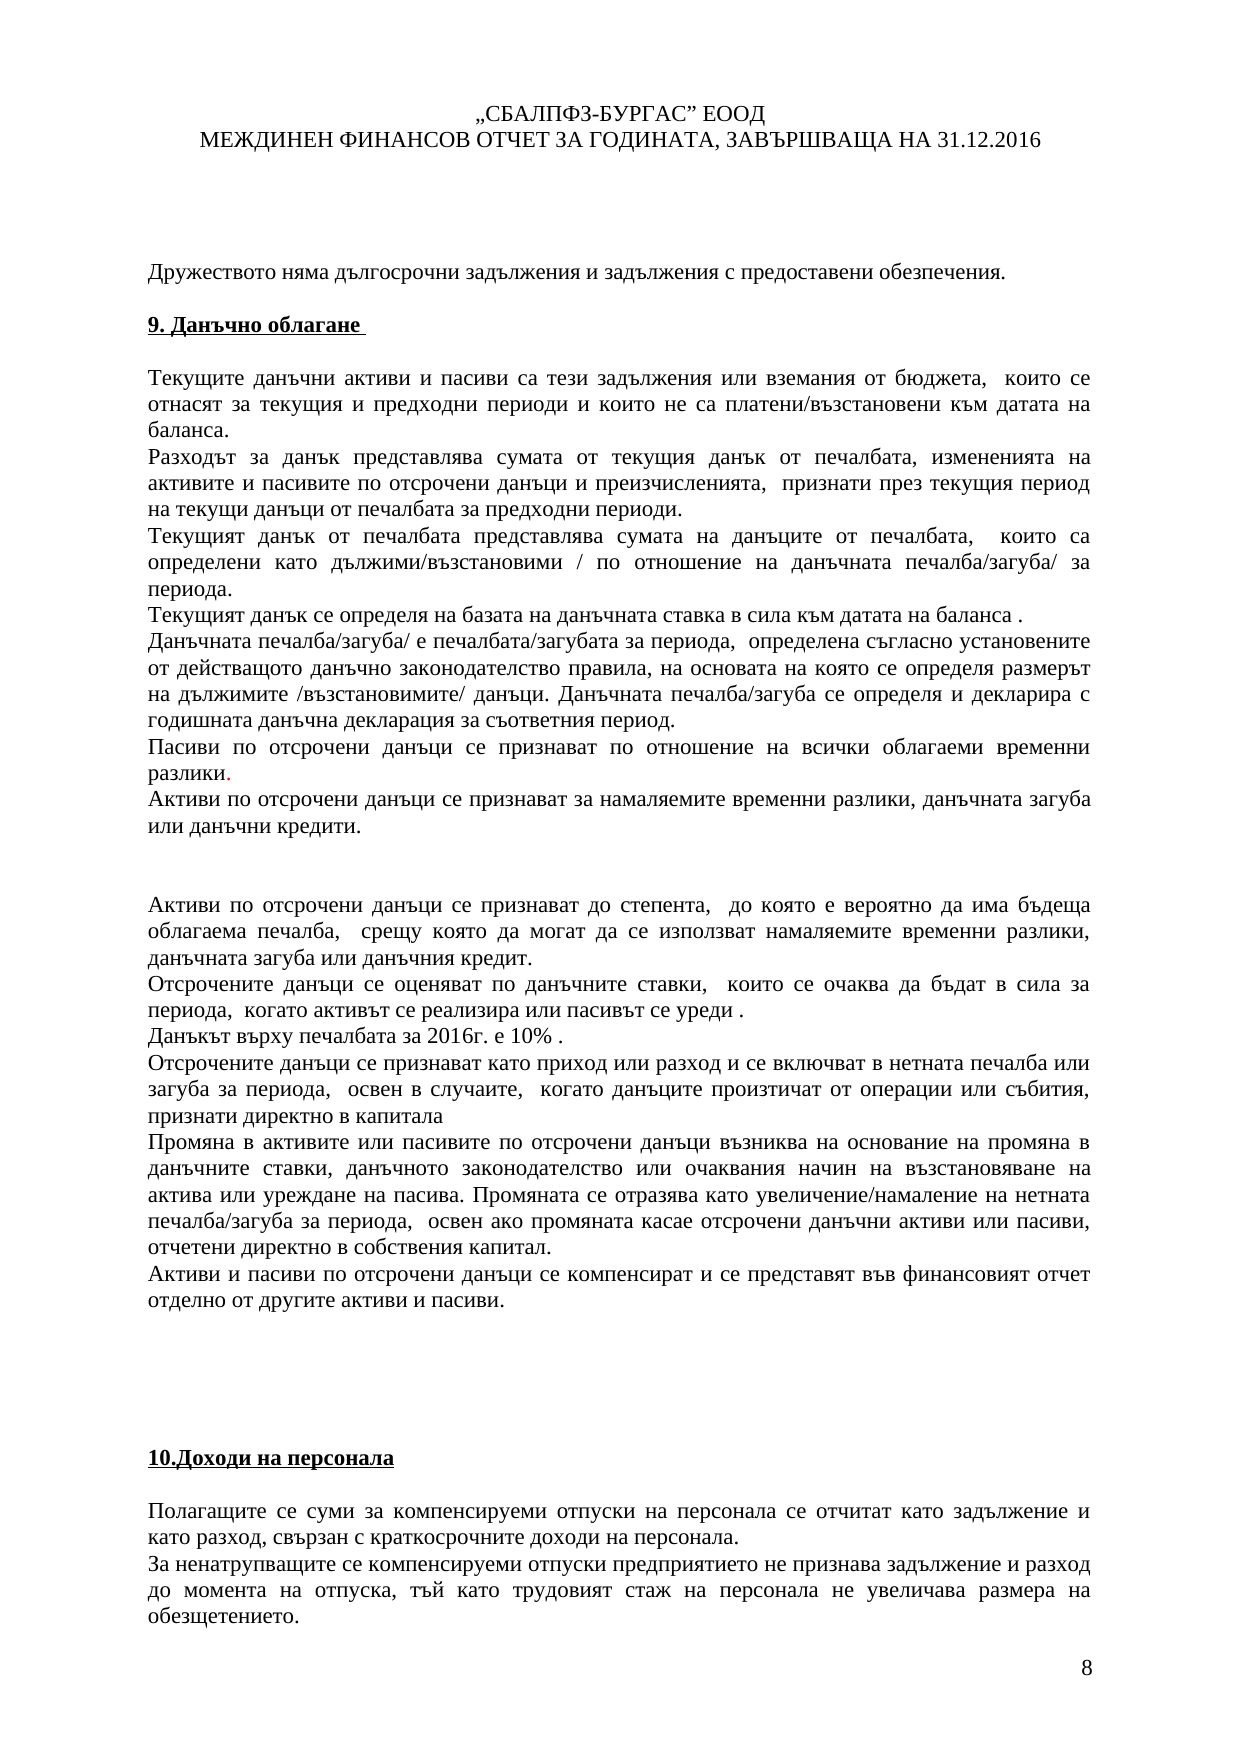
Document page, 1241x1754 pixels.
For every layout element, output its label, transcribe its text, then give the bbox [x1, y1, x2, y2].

text Отсрочените данъци се оценяват по данъчните ставки, които се очаква да бъдат в сила за периода, когато активът се реализира или пасивът се уреди . [148, 970, 1092, 1023]
text Активи по отсрочени данъци се признават за намаляемите временни разлики, данъчната загуба или данъчни кредити. [148, 785, 1092, 838]
text Промяна в активите или пасивите по отсрочени данъци възниква на основание на промяна в данъчните ставки, данъчното законодателство или очаквания начин на възстановяване на актива или уреждане на пасива. Промяната се отразява като увеличение/намаление на нетната печалба/загуба за периода, освен ако промяната касае отсрочени данъчни активи или пасиви, отчетени директно в собствения капитал. [148, 1128, 1092, 1260]
text 9. Данъчно облагане [148, 311, 1092, 337]
text Текущите данъчни активи и пасиви са тези задължения или вземания от бюджета, които се отнасят за текущия и предходни периоди и които не са платени/възстановени към датата на баланса. [148, 364, 1092, 443]
text Данъкът върху печалбата за 2016г. е 10% . [148, 1023, 1092, 1049]
text Пасиви по отсрочени данъци се признават по отношение на всички облагаеми временни разлики. [148, 733, 1092, 785]
text Отсрочените данъци се признават като приход или разход и се включват в нетната печалба или загуба за периода, освен в случаите, когато данъците произтичат от операции или събития, признати директно в капитала [148, 1049, 1092, 1128]
text Полагащите се суми за компенсируеми отпуски на персонала се отчитат като задължение и като разход, свързан с краткосрочните доходи на персонала. [148, 1497, 1092, 1550]
text Активи и пасиви по отсрочени данъци се компенсират и се представят във финансовият отчет отделно от другите активи и пасиви. [148, 1260, 1092, 1312]
text Текущият данък от печалбата представлява сумата на данъците от печалбата, които са определени като дължими/възстановими / по отношение на данъчната печалба/загуба/ за периода. [148, 522, 1092, 601]
text За ненатрупващите се компенсируеми отпуски предприятието не признава задължение и разход до момента на отпуска, тъй като трудовият стаж на персонала не увеличава размера на обезщетението. [148, 1550, 1092, 1629]
text 10.Доходи на персонала [148, 1444, 1092, 1471]
text Разходът за данък представлява сумата от текущия данък от печалбата, измененията на активите и пасивите по отсрочени данъци и преизчисленията, признати през текущия период на текущи данъци от печалбата за предходни периоди. [148, 443, 1092, 522]
text Данъчната печалба/загуба/ е печалбата/загубата за периода, определена съгласно установените от действащото данъчно законодателство правила, на основата на която се определя размерът на дължимите /възстановимите/ данъци. Данъчната печалба/загуба се определя и декларира с годишната данъчна декларация за съответния период. [148, 627, 1092, 733]
text Дружеството няма дългосрочни задължения и задължения с предоставени обезпечения. [148, 258, 1092, 285]
text Активи по отсрочени данъци се признават до степента, до която е вероятно да има бъдеща облагаема печалба, срещу която да могат да се използват намаляемите временни разлики, данъчната загуба или данъчния кредит. [148, 891, 1092, 970]
text Текущият данък се определя на базата на данъчната ставка в сила към датата на баланса . [148, 601, 1092, 627]
